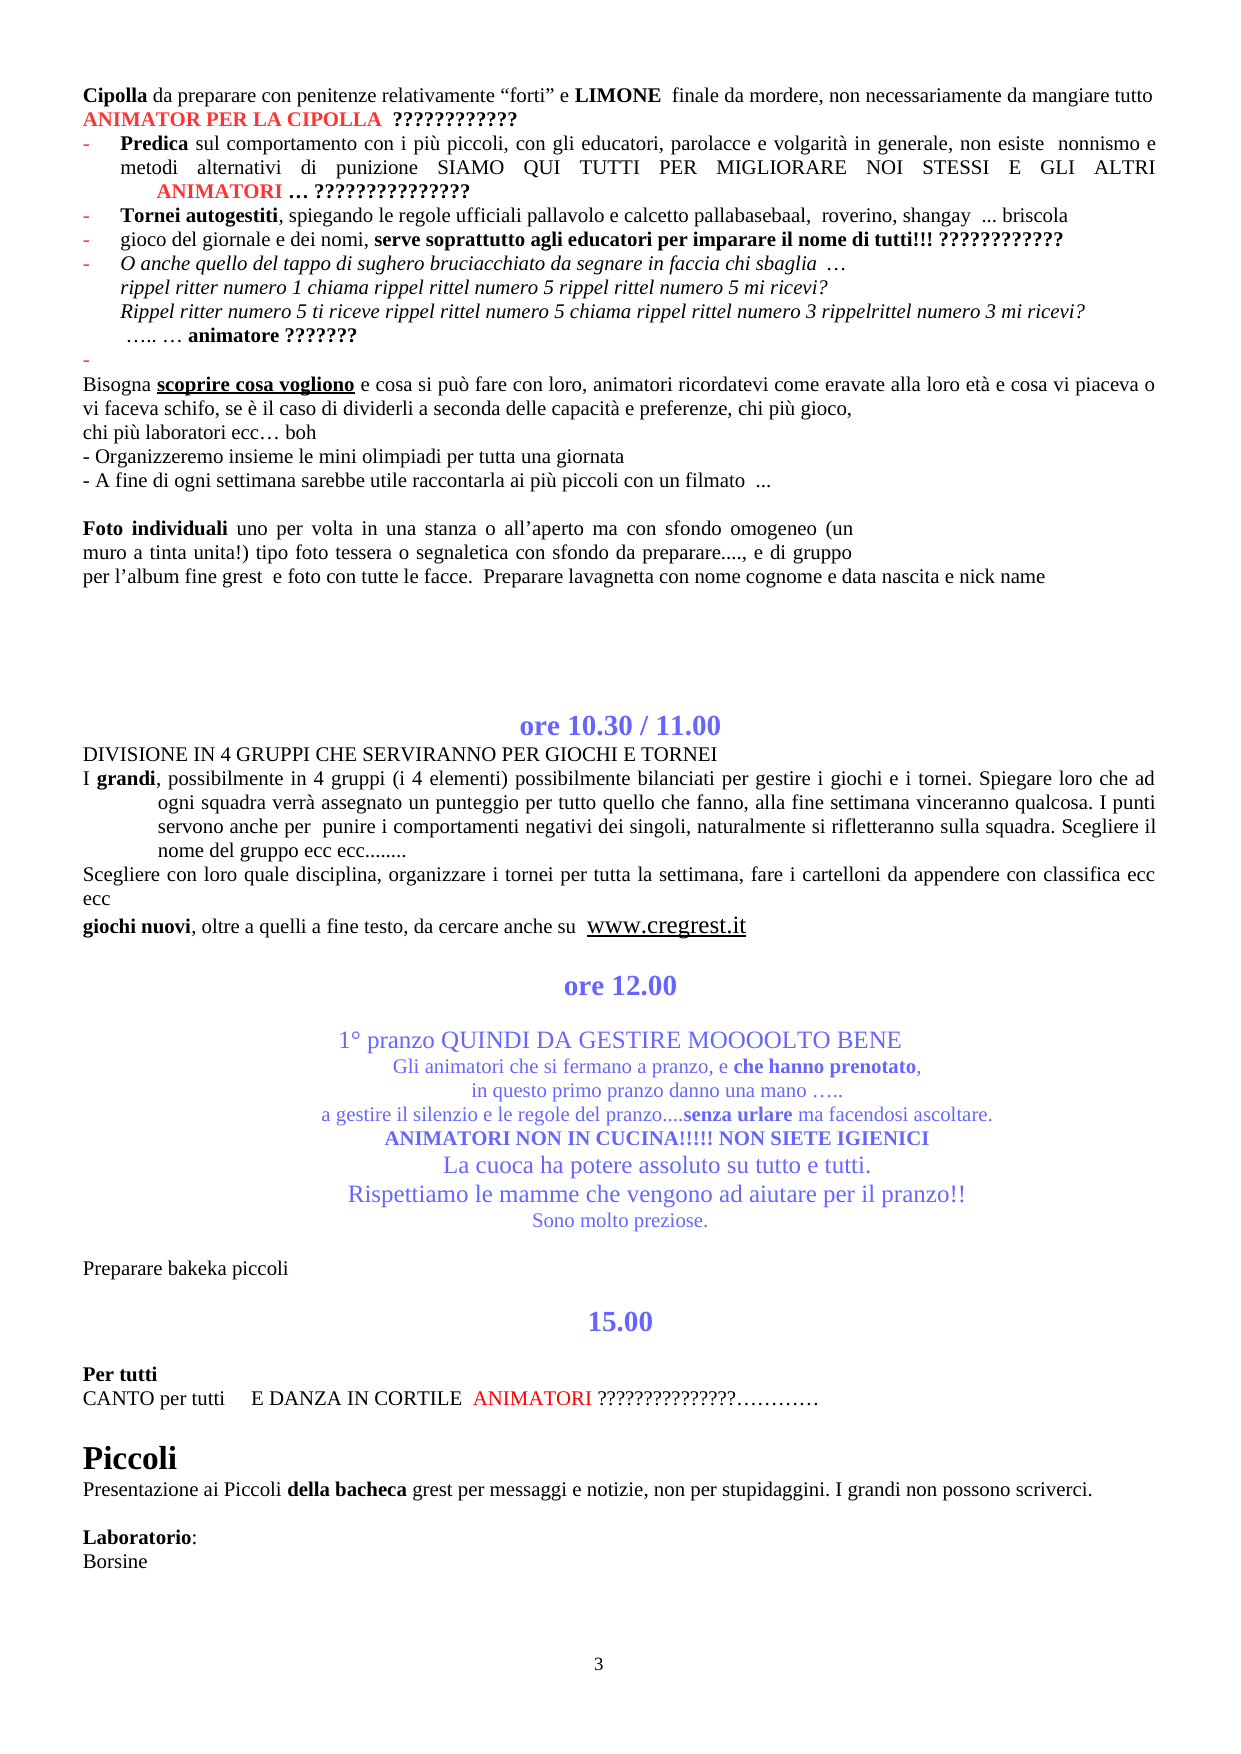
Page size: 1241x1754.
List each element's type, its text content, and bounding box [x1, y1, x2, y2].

subtitle DIVISIONE IN 4 GRUPPI CHE SERVIRANNO PER GIOCHI E TORNEI [83, 742, 1157, 766]
list rippel ritter numero 1 chiama rippel rittel numero 5 rippel rittel numero 5 mi ricevi? [83, 275, 1157, 299]
text Rispettiamo le mamme che vengono ad aiutare per il pranzo!! [83, 1179, 1157, 1208]
text Borsine [83, 1549, 1157, 1573]
subtitle ore 12.00 [83, 968, 1157, 1001]
list O anche quello del tappo di sughero bruciacchiato da segnare in faccia chi sbaglia … [83, 251, 1157, 275]
list Predica sul comportamento con i più piccoli, con gli educatori, parolacce e volgarità in generale, non esiste nonnismo e metodi alternativi di punizione SIAMO QUI TUTTI PER MIGLIORARE NOI STESSI E GLI ALTRI ANIMATORI … ??????????????? [83, 131, 1157, 203]
text Preparare bakeka piccoli [83, 1256, 1157, 1280]
text in questo primo pranzo danno una mano ….. [83, 1078, 1157, 1102]
text Scegliere con loro quale disciplina, organizzare i tornei per tutta la settimana, fare i cartelloni da appendere con classifica ecc ecc [83, 862, 1157, 910]
text Per tutti [83, 1362, 1157, 1386]
text Foto individuali uno per volta in una stanza o all’aperto ma con sfondo omogeneo (un muro a tinta unita!) tipo foto tessera o segnaletica con sfondo da preparare...., e di gruppo per l’album fine grest e foto con tutte le facce. Preparare lavagnetta con nome cognome e data nascita e nick name [83, 516, 1157, 588]
text CANTO per tutti E DANZA IN CORTILE ANIMATORI ???????????????………… [83, 1386, 1157, 1410]
text a gestire il silenzio e le regole del pranzo....senza urlare ma facendosi ascoltare. [83, 1102, 1157, 1126]
text Cipolla da preparare con penitenze relativamente “forti” e LIMONE finale da mordere, non necessariamente da mangiare tutto [83, 83, 1157, 107]
list Rippel ritter numero 5 ti riceve rippel rittel numero 5 chiama rippel rittel numero 3 rippelrittel numero 3 mi ricevi? [83, 299, 1157, 323]
text ANIMATOR PER LA CIPOLLA ???????????? [83, 107, 1157, 131]
text Presentazione ai Piccoli della bacheca grest per messaggi e notizie, non per stupidaggini. I grandi non possono scriverci. [83, 1477, 1157, 1501]
subtitle ore 10.30 / 11.00 [83, 708, 1157, 742]
list ….. … animatore ??????? [83, 323, 1157, 347]
text - A fine di ogni settimana sarebbe utile raccontarla ai più piccoli con un filmato ... [83, 468, 1157, 492]
subtitle I grandi, possibilmente in 4 gruppi (i 4 elementi) possibilmente bilanciati per gestire i giochi e i tornei. Spiegare loro che ad ogni squadra verrà assegnato un punteggio per tutto quello che fanno, alla fine settimana vinceranno qualcosa. I punti servono anche per punire i comportamenti negativi dei singoli, naturalmente si rifletteranno sulla squadra. Scegliere il nome del gruppo ecc ecc........ [83, 766, 1157, 862]
list gioco del giornale e dei nomi, serve soprattutto agli educatori per imparare il nome di tutti!!! ???????????? [83, 227, 1157, 251]
text Laboratorio: [83, 1525, 1157, 1549]
text 15.00 [83, 1304, 1157, 1338]
text ANIMATORI NON IN CUCINA!!!!! NON SIETE IGIENICI [83, 1126, 1157, 1150]
text La cuoca ha potere assoluto su tutto e tutti. [83, 1150, 1157, 1179]
list Tornei autogestiti, spiegando le regole ufficiali pallavolo e calcetto pallabasebaal, roverino, shangay ... briscola [83, 203, 1157, 227]
text Piccoli [83, 1439, 1157, 1477]
text giochi nuovi, oltre a quelli a fine testo, da cercare anche su www.cregrest.it [83, 910, 1157, 939]
text Bisogna scoprire cosa vogliono e cosa si può fare con loro, animatori ricordatevi come eravate alla loro età e cosa vi piaceva o vi faceva schifo, se è il caso di dividerli a seconda delle capacità e preferenze, chi più gioco, chi più laboratori ecc… boh [83, 371, 1157, 444]
subtitle 1° pranzo QUINDI DA GESTIRE MOOOOLTO BENE [83, 1025, 1157, 1054]
text Sono molto preziose. [83, 1208, 1157, 1232]
text - Organizzeremo insieme le mini olimpiadi per tutta una giornata [83, 444, 1157, 468]
text Gli animatori che si fermano a pranzo, e che hanno prenotato, [83, 1054, 1157, 1078]
